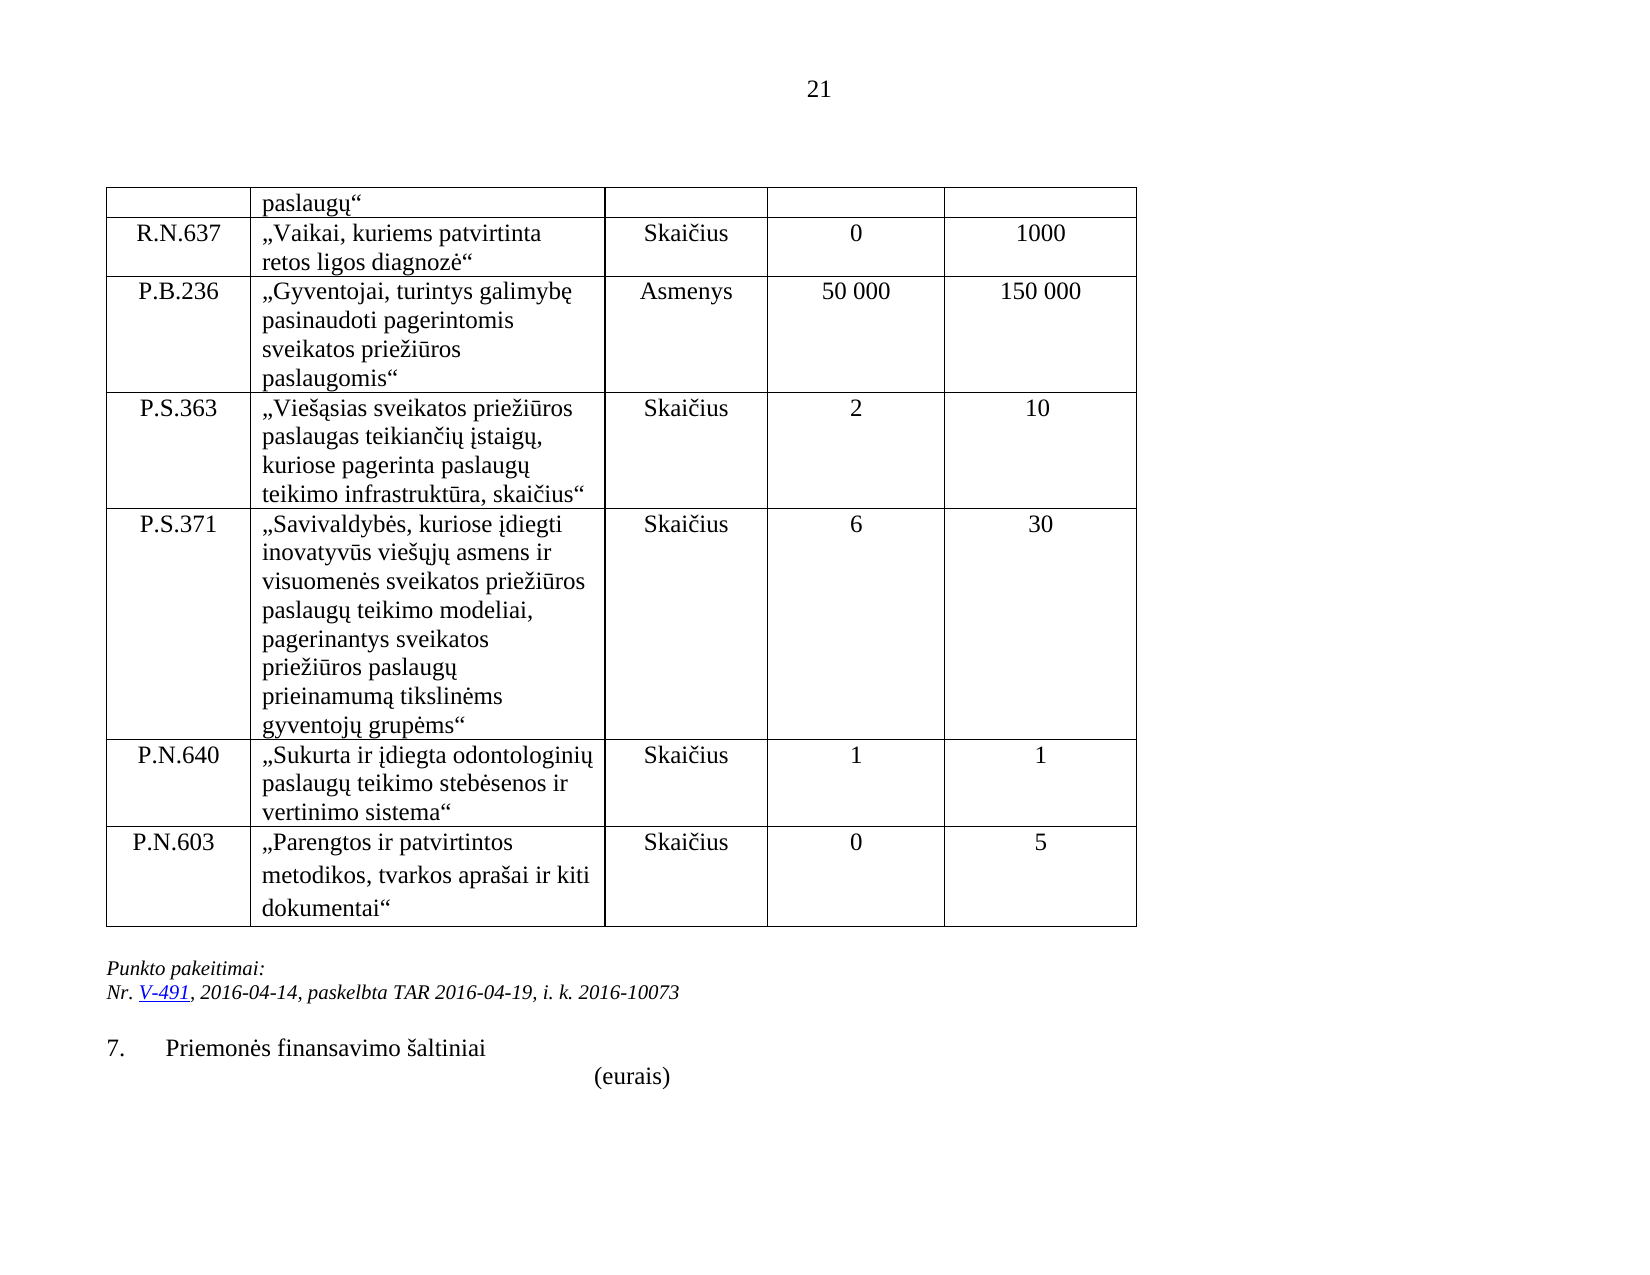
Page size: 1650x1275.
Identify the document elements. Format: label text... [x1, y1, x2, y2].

table_cell „Sukurta ir įdiegta odontologinių paslaugų teikimo stebėsenos ir vertinimo sistema“ [251, 740, 604, 826]
table_cell Asmenys [606, 277, 767, 392]
table_cell „Viešąsias sveikatos priežiūros paslaugas teikiančių įstaigų, kuriose pagerinta paslaugų teikimo infrastruktūra, skaičius“ [251, 393, 604, 508]
table_cell 50 000 [768, 277, 944, 392]
table_cell [768, 188, 944, 217]
table_cell [945, 188, 1136, 217]
table_cell P.S.363 [107, 393, 250, 508]
text (eurais) [106, 1061, 1532, 1090]
table_cell 10 [945, 393, 1136, 508]
table_cell P.N.640 [107, 740, 250, 826]
table_cell 1 [768, 740, 944, 826]
table_cell Skaičius [606, 509, 767, 739]
table_cell „Parengtos ir patvirtintos metodikos, tvarkos aprašai ir kiti dokumentai“ [251, 827, 604, 926]
table_cell 0 [768, 827, 944, 926]
table_cell Skaičius [606, 827, 767, 926]
table_cell 150 000 [945, 277, 1136, 392]
table_cell [606, 188, 767, 217]
table_cell 5 [945, 827, 1136, 926]
table_cell 30 [945, 509, 1136, 739]
table_cell Skaičius [606, 218, 767, 276]
table_cell 0 [768, 218, 944, 276]
table_cell 2 [768, 393, 944, 508]
text 7. Priemonės finansavimo šaltiniai [106, 1033, 1532, 1061]
table_cell P.N.603 [107, 827, 250, 926]
table_cell Skaičius [606, 393, 767, 508]
table_cell 6 [768, 509, 944, 739]
table_cell paslaugų“ [251, 188, 604, 217]
text Punkto pakeitimai: [106, 956, 1532, 980]
table_cell „Savivaldybės, kuriose įdiegti inovatyvūs viešųjų asmens ir visuomenės sveikatos priežiūros paslaugų teikimo modeliai, pagerinantys sveikatos priežiūros paslaugų prieinamumą tikslinėms gyventojų grupėms“ [251, 509, 604, 739]
table_cell 1 [945, 740, 1136, 826]
table_cell Skaičius [606, 740, 767, 826]
table_cell P.B.236 [107, 277, 250, 392]
table_cell „Vaikai, kuriems patvirtinta retos ligos diagnozė“ [251, 218, 604, 276]
table_cell [107, 188, 250, 217]
text Nr. V-491, 2016-04-14, paskelbta TAR 2016-04-19, i. k. 2016-10073 [106, 980, 1532, 1004]
table_cell 1000 [945, 218, 1136, 276]
table_cell P.S.371 [107, 509, 250, 739]
table_cell R.N.637 [107, 218, 250, 276]
table_cell „Gyventojai, turintys galimybę pasinaudoti pagerintomis sveikatos priežiūros paslaugomis“ [251, 277, 604, 392]
